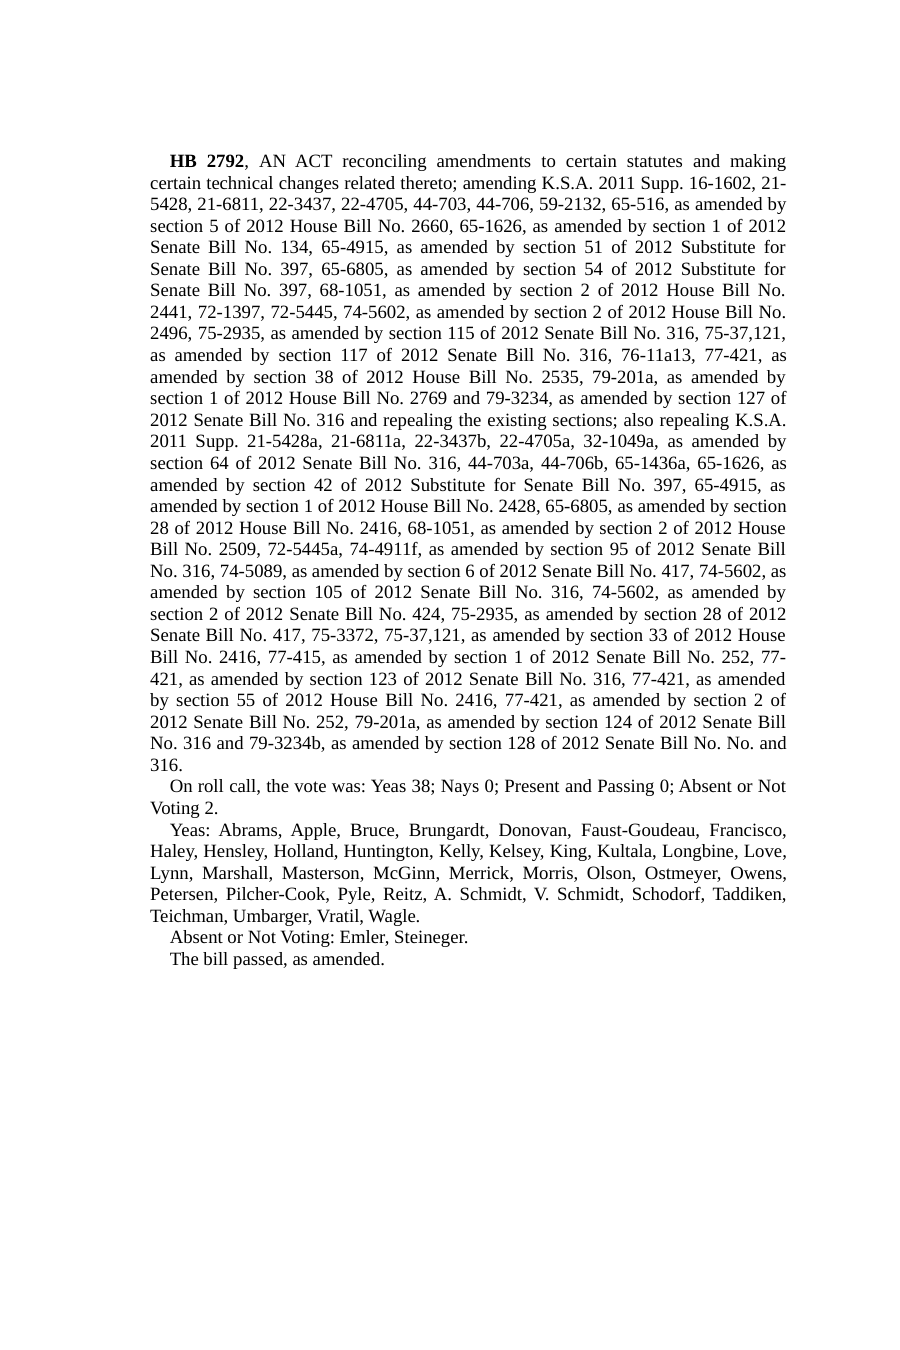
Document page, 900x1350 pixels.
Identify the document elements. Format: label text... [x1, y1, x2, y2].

text Absent or Not Voting: Emler, Steineger. [150, 926, 787, 948]
text HB 2792, AN ACT reconciling amendments to certain statutes and making certain technical changes related thereto; amending K.S.A. 2011 Supp. 16-1602, 21-5428, 21-6811, 22-3437, 22-4705, 44-703, 44-706, 59-2132, 65-516, as amended by section 5 of 2012 House Bill No. 2660, 65-1626, as amended by section 1 of 2012 Senate Bill No. 134, 65-4915, as amended by section 51 of 2012 Substitute for Senate Bill No. 397, 65-6805, as amended by section 54 of 2012 Substitute for Senate Bill No. 397, 68-1051, as amended by section 2 of 2012 House Bill No. 2441, 72-1397, 72-5445, 74-5602, as amended by section 2 of 2012 House Bill No. 2496, 75-2935, as amended by section 115 of 2012 Senate Bill No. 316, 75-37,121, as amended by section 117 of 2012 Senate Bill No. 316, 76-11a13, 77-421, as amended by section 38 of 2012 House Bill No. 2535, 79-201a, as amended by section 1 of 2012 House Bill No. 2769 and 79-3234, as amended by section 127 of 2012 Senate Bill No. 316 and repealing the existing sections; also repealing K.S.A. 2011 Supp. 21-5428a, 21-6811a, 22-3437b, 22-4705a, 32-1049a, as amended by section 64 of 2012 Senate Bill No. 316, 44-703a, 44-706b, 65-1436a, 65-1626, as amended by section 42 of 2012 Substitute for Senate Bill No. 397, 65-4915, as amended by section 1 of 2012 House Bill No. 2428, 65-6805, as amended by section 28 of 2012 House Bill No. 2416, 68-1051, as amended by section 2 of 2012 House Bill No. 2509, 72-5445a, 74-4911f, as amended by section 95 of 2012 Senate Bill No. 316, 74-5089, as amended by section 6 of 2012 Senate Bill No. 417, 74-5602, as amended by section 105 of 2012 Senate Bill No. 316, 74-5602, as amended by section 2 of 2012 Senate Bill No. 424, 75-2935, as amended by section 28 of 2012 Senate Bill No. 417, 75-3372, 75-37,121, as amended by section 33 of 2012 House Bill No. 2416, 77-415, as amended by section 1 of 2012 Senate Bill No. 252, 77-421, as amended by section 123 of 2012 Senate Bill No. 316, 77-421, as amended by section 55 of 2012 House Bill No. 2416, 77-421, as amended by section 2 of 2012 Senate Bill No. 252, 79-201a, as amended by section 124 of 2012 Senate Bill No. 316 and 79-3234b, as amended by section 128 of 2012 Senate Bill No. No. and 316. [150, 150, 787, 775]
text Yeas: Abrams, Apple, Bruce, Brungardt, Donovan, Faust-Goudeau, Francisco, Haley, Hensley, Holland, Huntington, Kelly, Kelsey, King, Kultala, Longbine, Love, Lynn, Marshall, Masterson, McGinn, Merrick, Morris, Olson, Ostmeyer, Owens, Petersen, Pilcher-Cook, Pyle, Reitz, A. Schmidt, V. Schmidt, Schodorf, Taddiken, Teichman, Umbarger, Vratil, Wagle. [150, 818, 787, 926]
text On roll call, the vote was: Yeas 38; Nays 0; Present and Passing 0; Absent or Not Voting 2. [150, 775, 787, 818]
text The bill passed, as amended. [150, 948, 787, 969]
